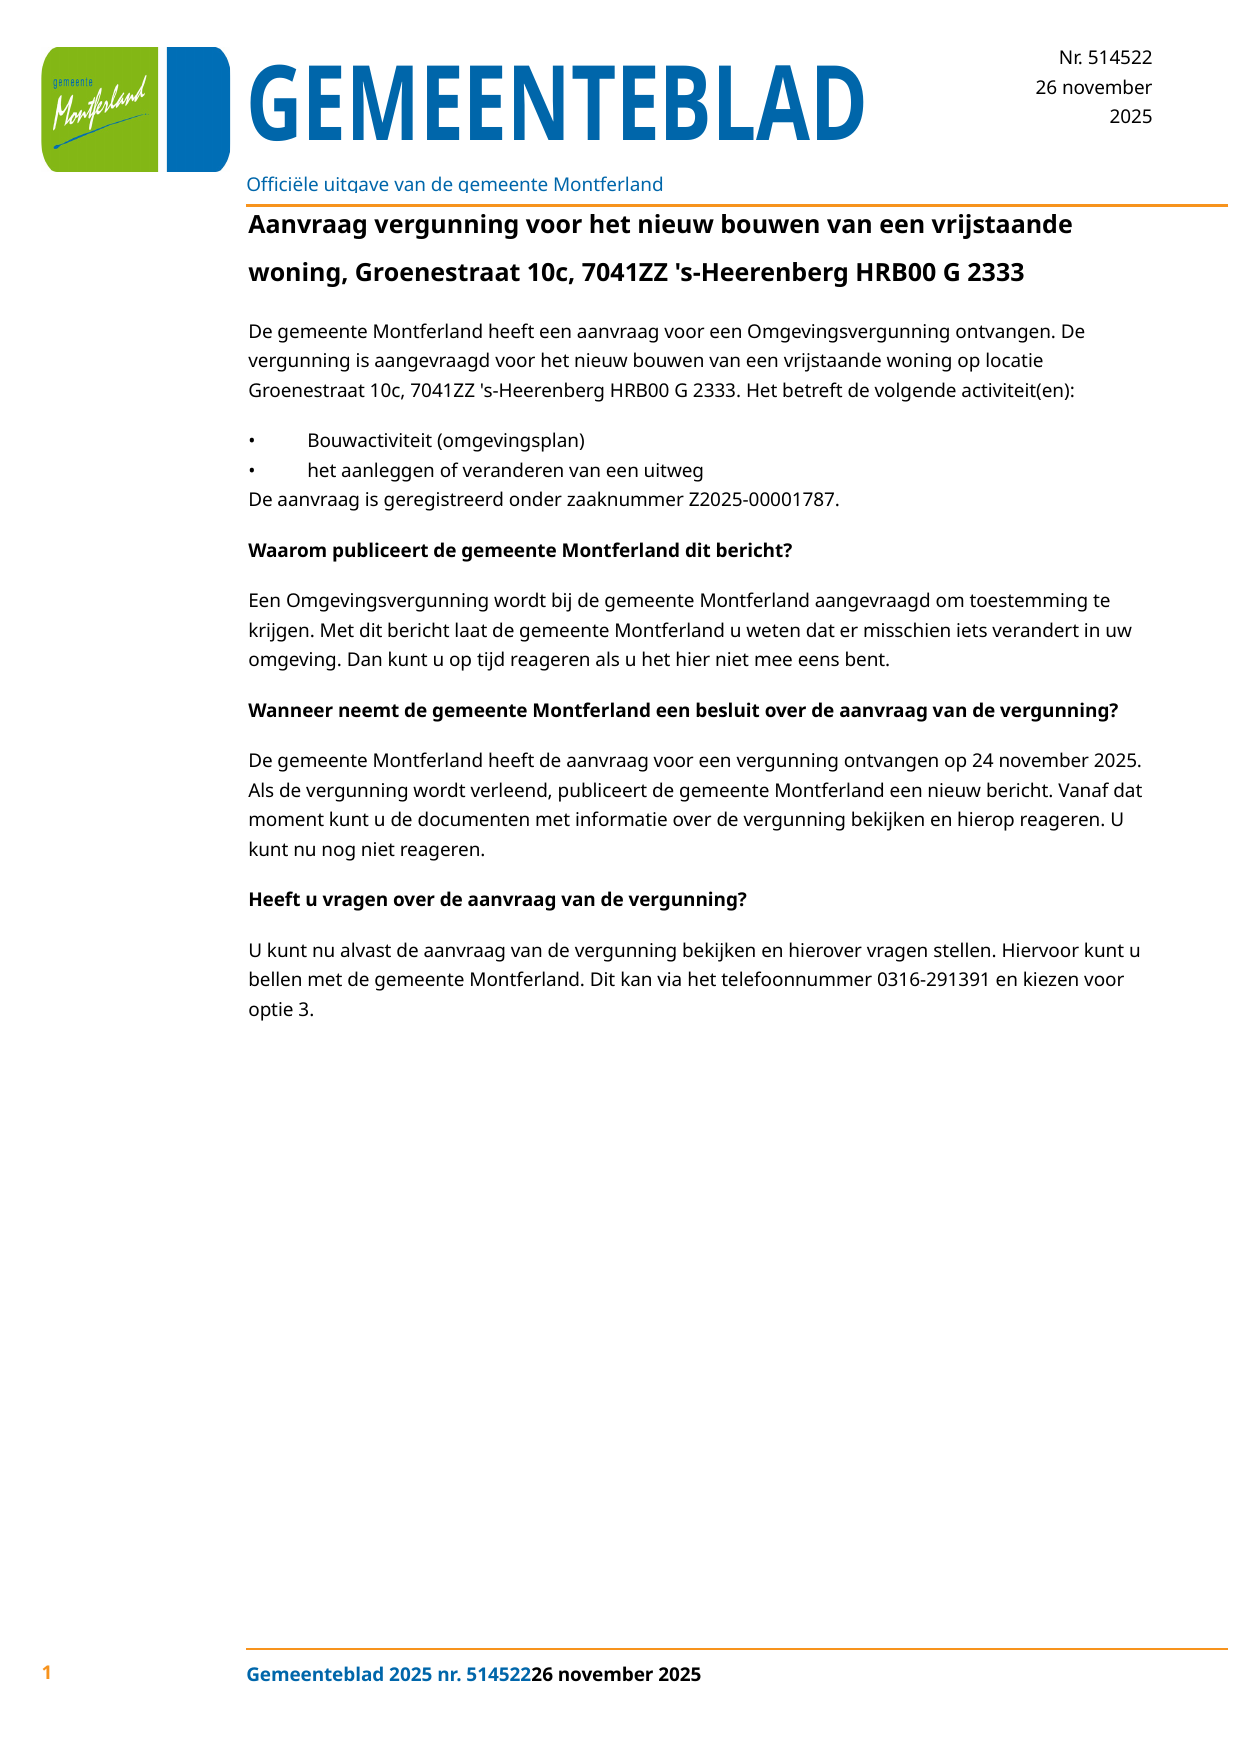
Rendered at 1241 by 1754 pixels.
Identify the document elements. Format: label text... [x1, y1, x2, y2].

text Heeft u vragen over de aanvraag van de vergunning? [248, 887, 1152, 912]
text De gemeente Montferland heeft een aanvraag voor een Omgevingsvergunning ontvangen. De vergunning is aangevraagd voor het nieuw bouwen van een vrijstaande woning op locatie Groenestraat 10c, 7041ZZ 's-Heerenberg HRB00 G 2333. Het betreft de volgende activiteit(en): [248, 318, 1152, 403]
list Bouwactiviteit (omgevingsplan) [248, 427, 1152, 453]
text Waarom publiceert de gemeente Montferland dit bericht? [248, 537, 1152, 563]
text De gemeente Montferland heeft de aanvraag voor een vergunning ontvangen op 24 november 2025. Als de vergunning wordt verleend, publiceert de gemeente Montferland een nieuw bericht. Vanaf dat moment kunt u de documenten met informatie over de vergunning bekijken en hierop reageren. U kunt nu nog niet reageren. [248, 747, 1152, 862]
text Aanvraag vergunning voor het nieuw bouwen van een vrijstaande woning, Groenestraat 10c, 7041ZZ 's-Heerenberg HRB00 G 2333 [248, 207, 1152, 288]
text De aanvraag is geregistreerd onder zaaknummer Z2025-00001787. [248, 487, 1152, 512]
text U kunt nu alvast de aanvraag van de vergunning bekijken en hierover vragen stellen. Hiervoor kunt u bellen met de gemeente Montferland. Dit kan via het telefoonnummer 0316-291391 en kiezen voor optie 3. [248, 937, 1152, 1022]
text Een Omgevingsvergunning wordt bij de gemeente Montferland aangevraagd om toestemming te krijgen. Met dit bericht laat de gemeente Montferland u weten dat er misschien iets verandert in uw omgeving. Dan kunt u op tijd reageren als u het hier niet mee eens bent. [248, 587, 1152, 672]
list het aanleggen of veranderen van een uitweg [248, 457, 1152, 483]
picture [41, 47, 231, 172]
text Wanneer neemt de gemeente Montferland een besluit over de aanvraag van de vergunning? [248, 697, 1152, 723]
